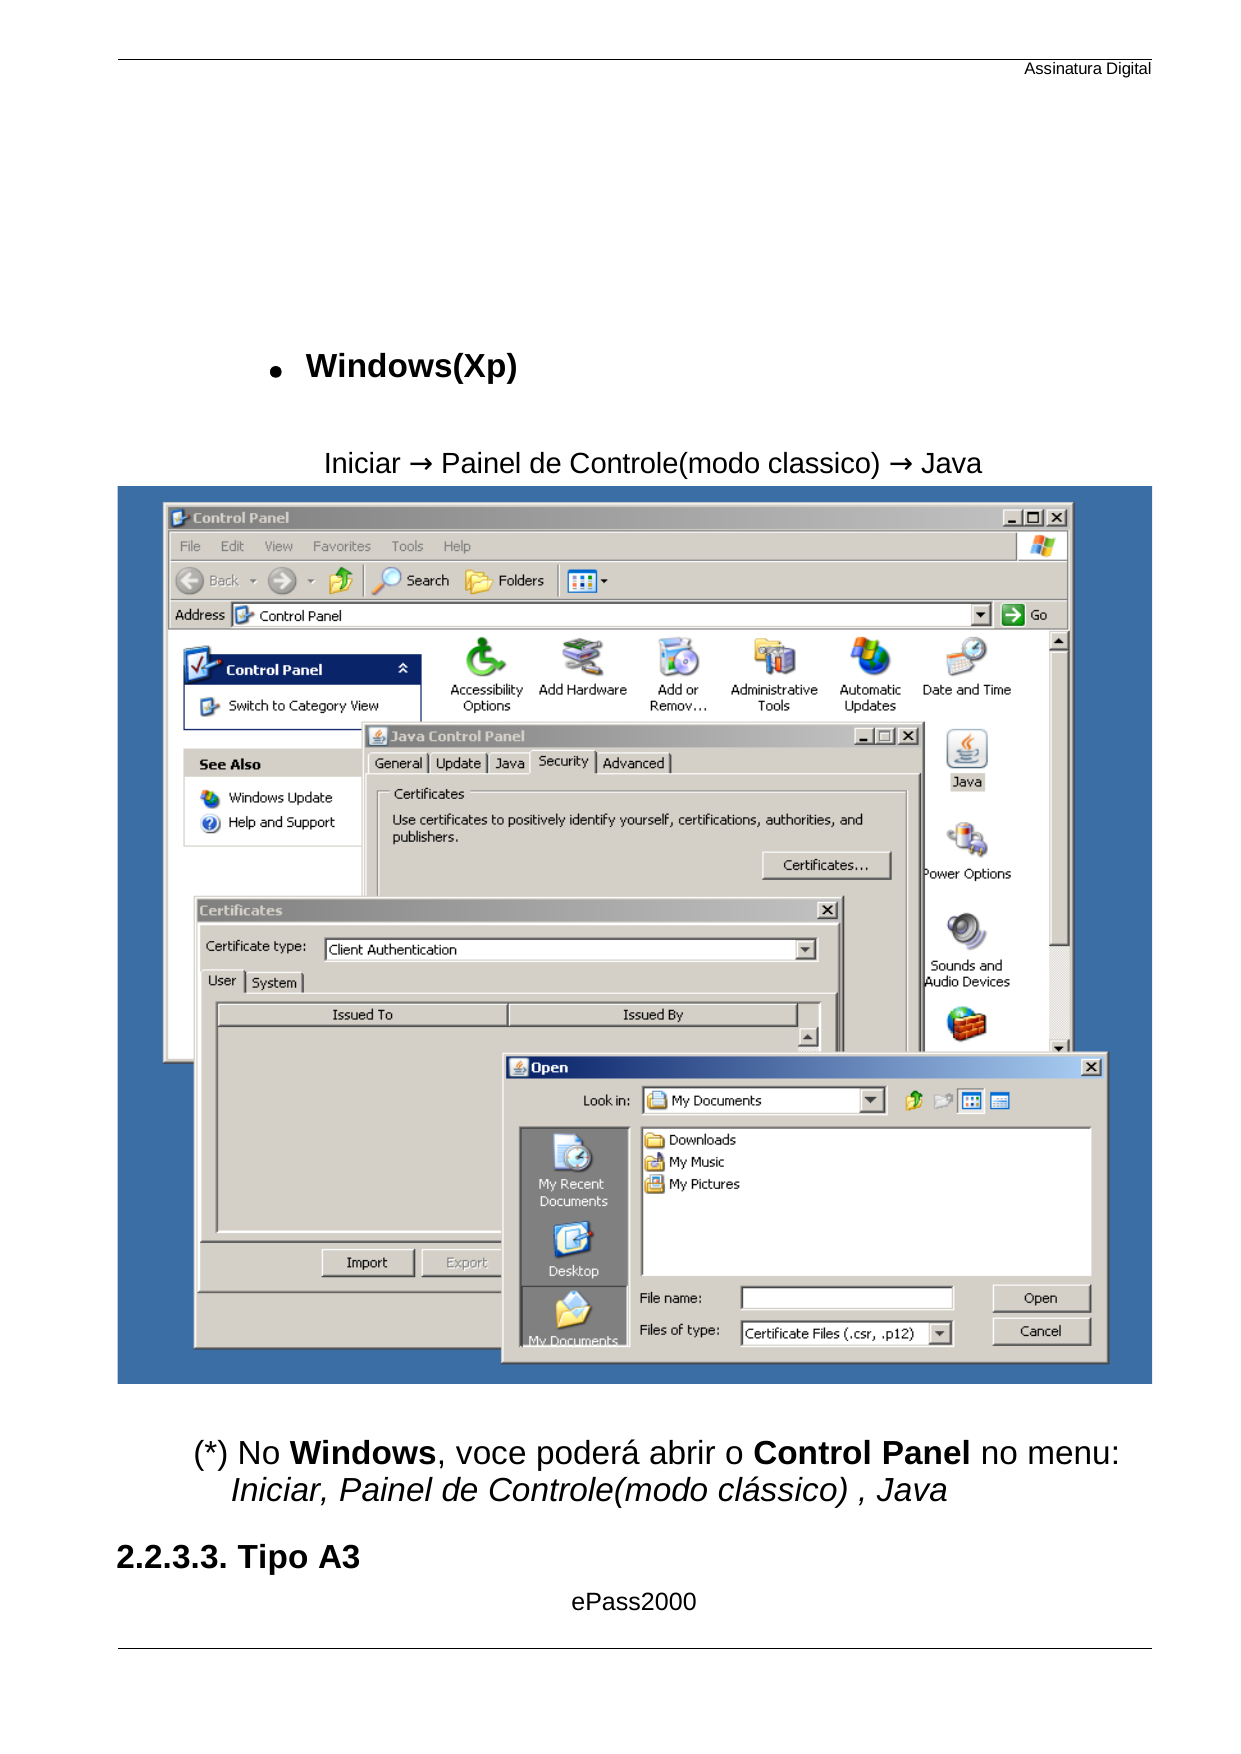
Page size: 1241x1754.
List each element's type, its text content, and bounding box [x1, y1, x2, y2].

text Iniciar → Painel de Controle(modo classico) → Java [153, 447, 1152, 481]
list Iniciar, Painel de Controle(modo clássico) , Java [193, 1471, 1152, 1509]
list Windows(Xp) [268, 347, 1152, 384]
text ePass2000 [116, 1588, 1152, 1616]
subtitle Tipo A3 [116, 1538, 1152, 1576]
picture [117, 486, 1153, 1384]
list (*) No Windows, voce poderá abrir o Control Panel no menu: [156, 1434, 1152, 1471]
